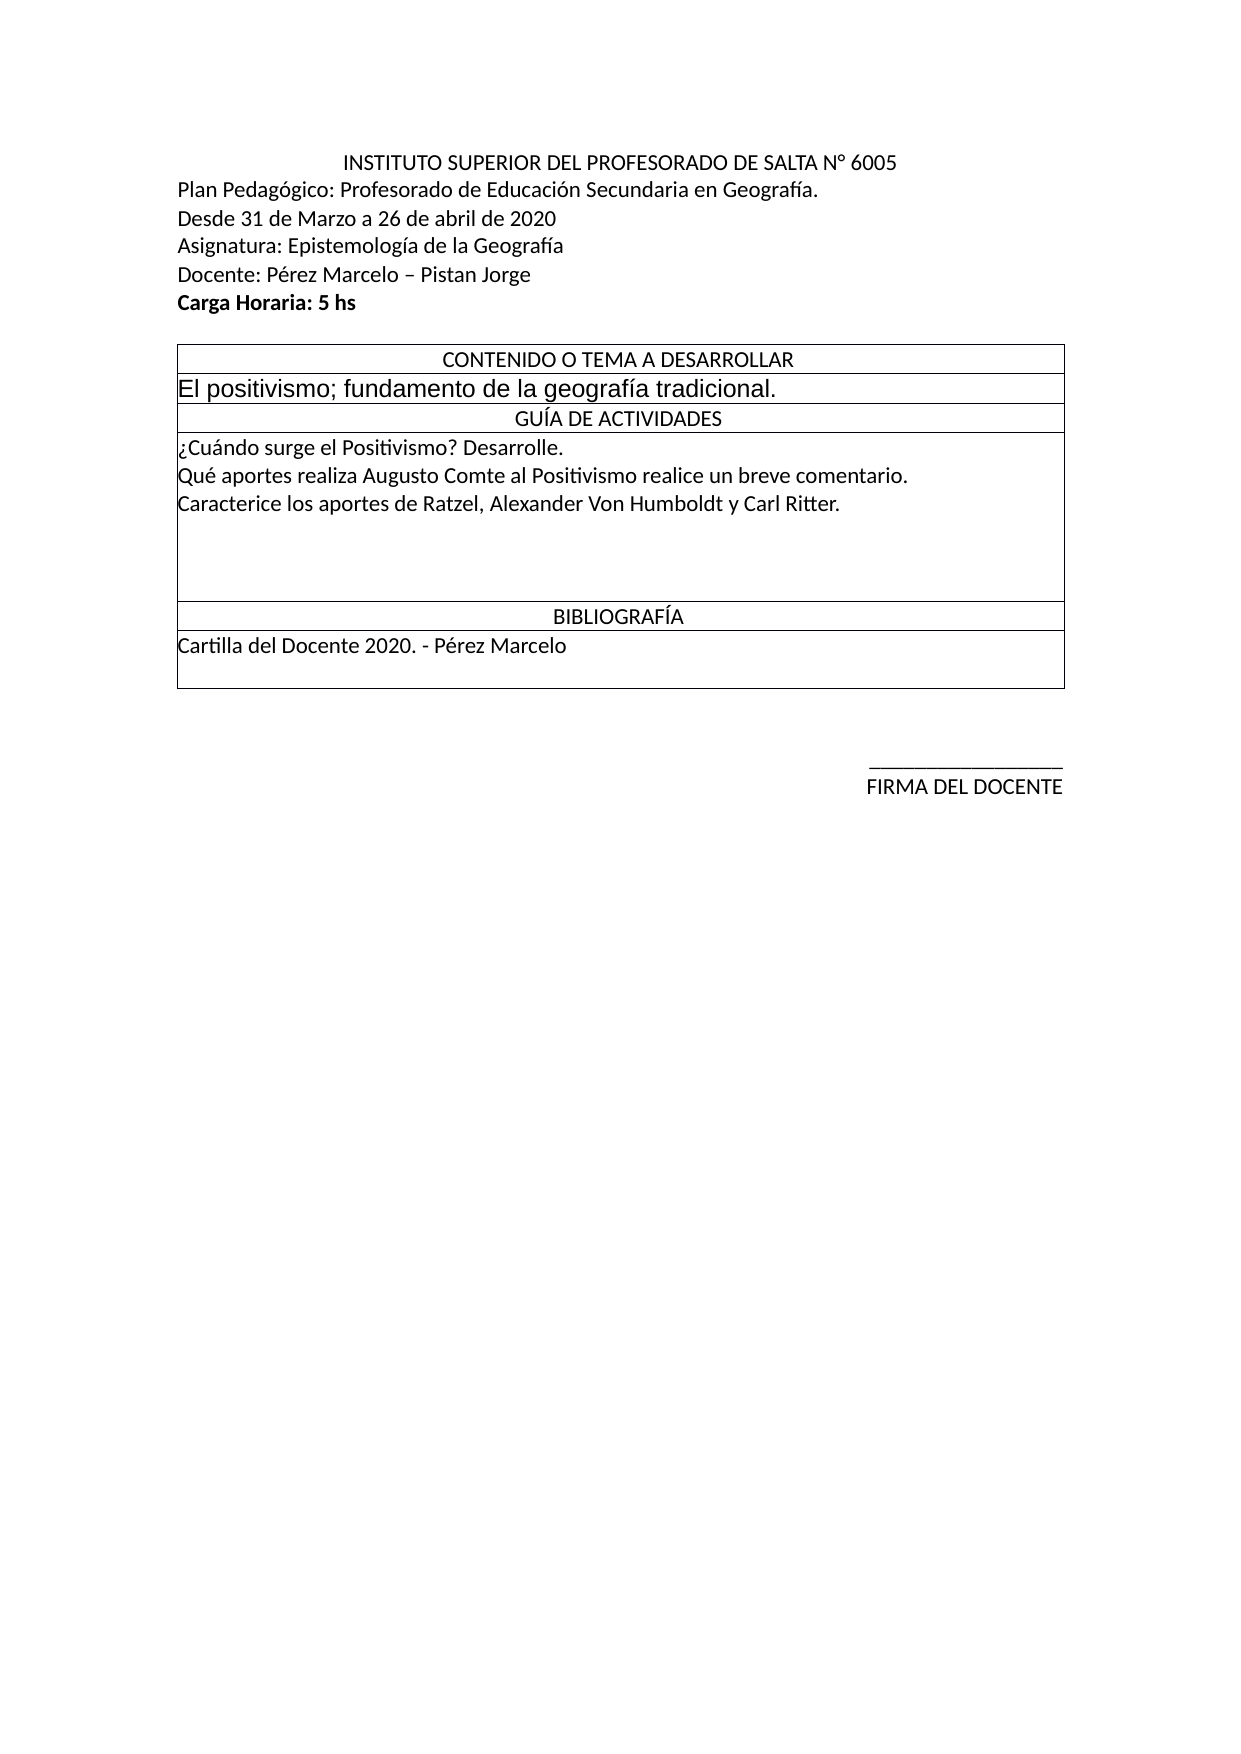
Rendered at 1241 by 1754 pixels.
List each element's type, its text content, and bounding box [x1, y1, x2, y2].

text Plan Pedagógico: Profesorado de Educación Secundaria en Geografía. [177, 176, 1063, 204]
text FIRMA DEL DOCENTE [177, 772, 1063, 801]
text Carga Horaria: 5 hs [177, 288, 1063, 316]
table_cell ¿Cuándo surge el Positivismo? Desarrolle. Qué aportes realiza Augusto Comte al Positivismo realice un breve comentario. Caracterice los aportes de Ratzel, Alexander Von Humboldt y Carl Ritter. [178, 433, 1064, 601]
table_cell BIBLIOGRAFÍA [178, 602, 1064, 630]
text Docente: Pérez Marcelo – Pistan Jorge [177, 260, 1063, 288]
table_header CONTENIDO O TEMA A DESARROLLAR [178, 345, 1064, 373]
text _________________ [177, 744, 1063, 772]
text INSTITUTO SUPERIOR DEL PROFESORADO DE SALTA N° 6005 [177, 148, 1063, 176]
table_cell El positivismo; fundamento de la geografía tradicional. [178, 374, 1064, 403]
table_cell GUÍA DE ACTIVIDADES [178, 404, 1064, 432]
table_cell Cartilla del Docente 2020. - Pérez Marcelo [178, 631, 1064, 687]
text Desde 31 de Marzo a 26 de abril de 2020 [177, 204, 1063, 232]
text Asignatura: Epistemología de la Geografía [177, 232, 1063, 260]
